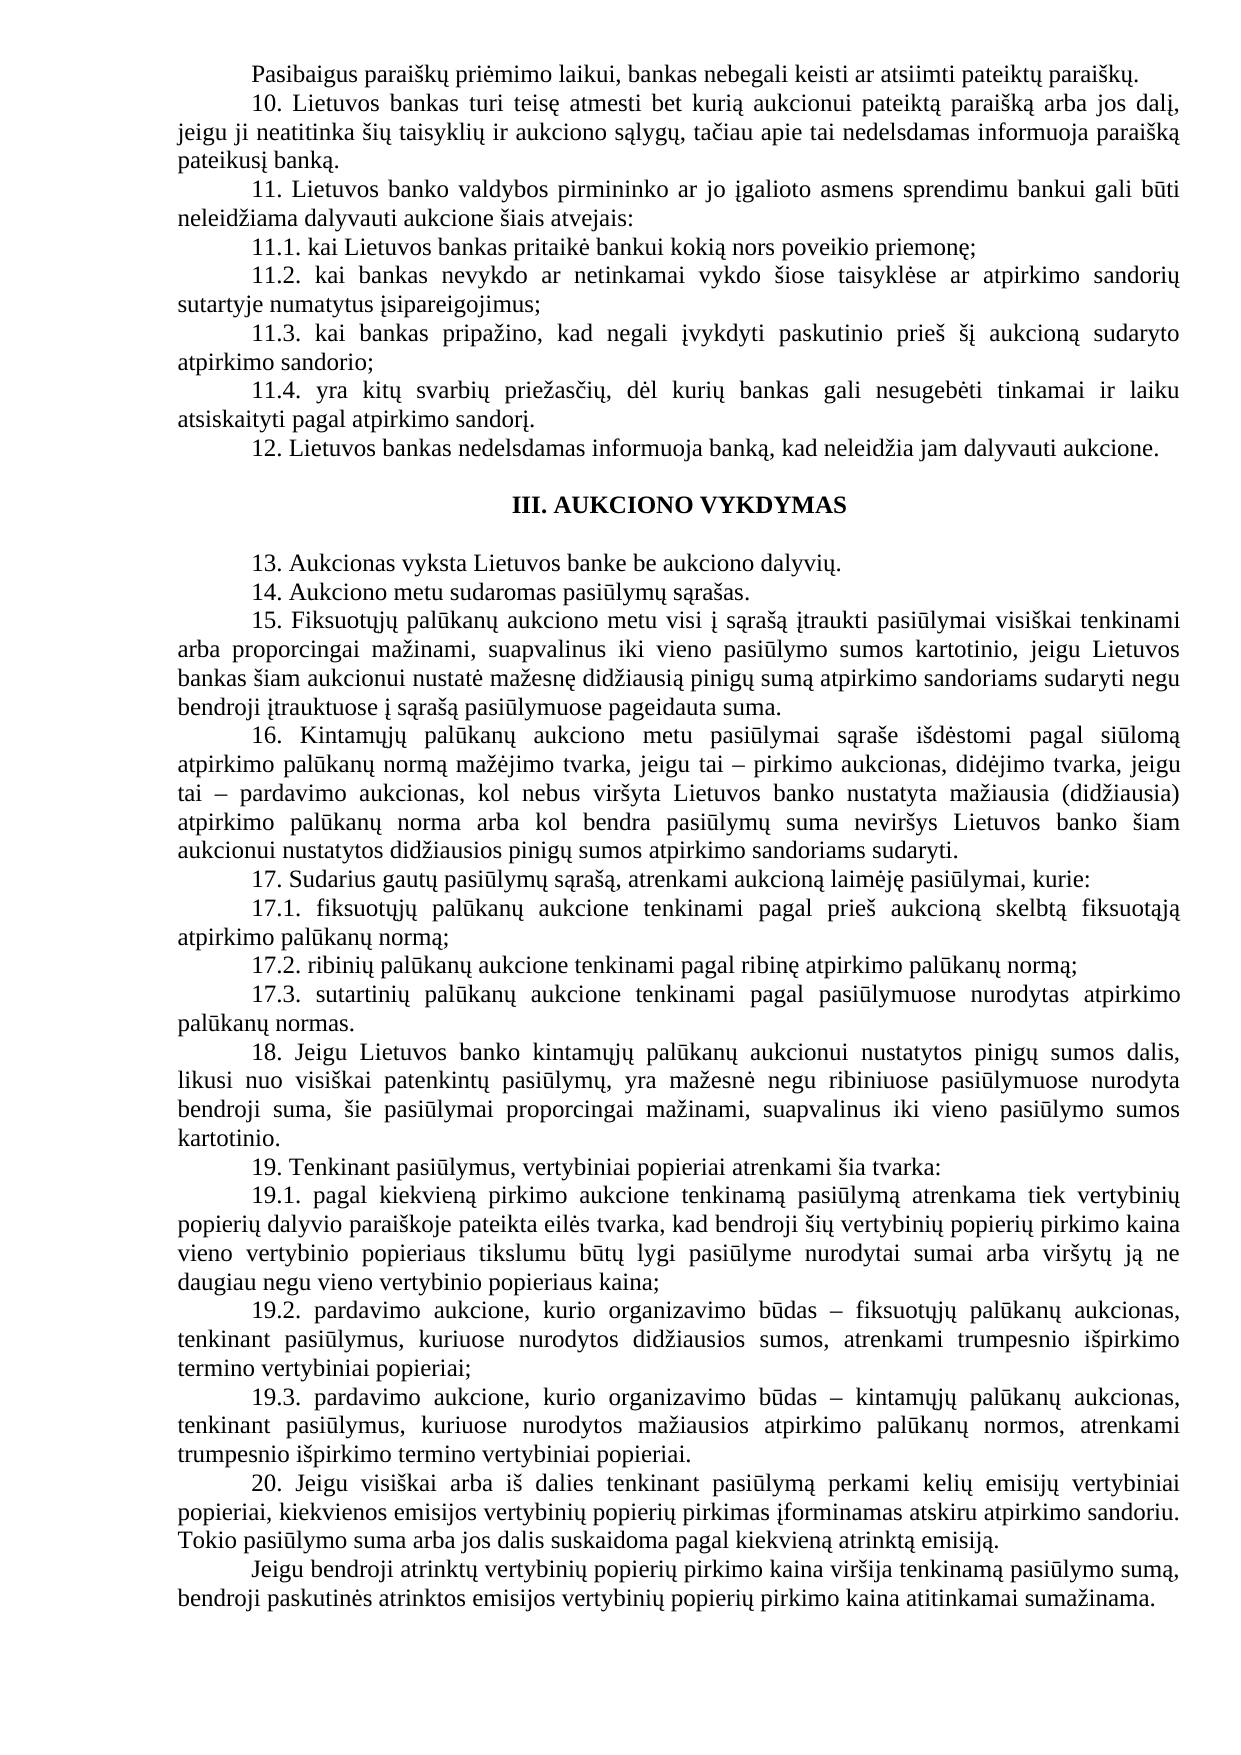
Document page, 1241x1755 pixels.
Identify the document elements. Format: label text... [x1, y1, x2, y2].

text III. AUKCIONO VYKDYMAS [177, 490, 1181, 519]
text 12. Lietuvos bankas nedelsdamas informuoja banką, kad neleidžia jam dalyvauti aukcione. [177, 433, 1181, 462]
text 11.3. kai bankas pripažino, kad negali įvykdyti paskutinio prieš šį aukcioną sudaryto atpirkimo sandorio; [177, 318, 1181, 375]
text 18. Jeigu Lietuvos banko kintamųjų palūkanų aukcionui nustatytos pinigų sumos dalis, likusi nuo visiškai patenkintų pasiūlymų, yra mažesnė negu ribiniuose pasiūlymuose nurodyta bendroji suma, šie pasiūlymai proporcingai mažinami, suapvalinus iki vieno pasiūlymo sumos kartotinio. [177, 1037, 1181, 1152]
text 11.1. kai Lietuvos bankas pritaikė bankui kokią nors poveikio priemonę; [177, 232, 1181, 260]
text 19.3. pardavimo aukcione, kurio organizavimo būdas – kintamųjų palūkanų aukcionas, tenkinant pasiūlymus, kuriuose nurodytos mažiausios atpirkimo palūkanų normos, atrenkami trumpesnio išpirkimo termino vertybiniai popieriai. [177, 1382, 1181, 1468]
text 17. Sudarius gautų pasiūlymų sąrašą, atrenkami aukcioną laimėję pasiūlymai, kurie: [177, 864, 1181, 893]
text 17.1. fiksuotųjų palūkanų aukcione tenkinami pagal prieš aukcioną skelbtą fiksuotąją atpirkimo palūkanų normą; [177, 893, 1181, 950]
text 17.3. sutartinių palūkanų aukcione tenkinami pagal pasiūlymuose nurodytas atpirkimo palūkanų normas. [177, 979, 1181, 1037]
text 11.2. kai bankas nevykdo ar netinkamai vykdo šiose taisyklėse ar atpirkimo sandorių sutartyje numatytus įsipareigojimus; [177, 260, 1181, 318]
text 19. Tenkinant pasiūlymus, vertybiniai popieriai atrenkami šia tvarka: [177, 1152, 1181, 1180]
text 13. Aukcionas vyksta Lietuvos banke be aukciono dalyvių. [177, 548, 1181, 577]
text Pasibaigus paraiškų priėmimo laikui, bankas nebegali keisti ar atsiimti pateiktų paraiškų. [177, 59, 1181, 88]
text 17.2. ribinių palūkanų aukcione tenkinami pagal ribinę atpirkimo palūkanų normą; [177, 950, 1181, 979]
text 16. Kintamųjų palūkanų aukciono metu pasiūlymai sąraše išdėstomi pagal siūlomą atpirkimo palūkanų normą mažėjimo tvarka, jeigu tai – pirkimo aukcionas, didėjimo tvarka, jeigu tai – pardavimo aukcionas, kol nebus viršyta Lietuvos banko nustatyta mažiausia (didžiausia) atpirkimo palūkanų norma arba kol bendra pasiūlymų suma neviršys Lietuvos banko šiam aukcionui nustatytos didžiausios pinigų sumos atpirkimo sandoriams sudaryti. [177, 720, 1181, 864]
text 20. Jeigu visiškai arba iš dalies tenkinant pasiūlymą perkami kelių emisijų vertybiniai popieriai, kiekvienos emisijos vertybinių popierių pirkimas įforminamas atskiru atpirkimo sandoriu. Tokio pasiūlymo suma arba jos dalis suskaidoma pagal kiekvieną atrinktą emisiją. [177, 1468, 1181, 1554]
text 19.2. pardavimo aukcione, kurio organizavimo būdas – fiksuotųjų palūkanų aukcionas, tenkinant pasiūlymus, kuriuose nurodytos didžiausios sumos, atrenkami trumpesnio išpirkimo termino vertybiniai popieriai; [177, 1295, 1181, 1382]
text Jeigu bendroji atrinktų vertybinių popierių pirkimo kaina viršija tenkinamą pasiūlymo sumą, bendroji paskutinės atrinktos emisijos vertybinių popierių pirkimo kaina atitinkamai sumažinama. [177, 1554, 1181, 1612]
text 19.1. pagal kiekvieną pirkimo aukcione tenkinamą pasiūlymą atrenkama tiek vertybinių popierių dalyvio paraiškoje pateikta eilės tvarka, kad bendroji šių vertybinių popierių pirkimo kaina vieno vertybinio popieriaus tikslumu būtų lygi pasiūlyme nurodytai sumai arba viršytų ją ne daugiau negu vieno vertybinio popieriaus kaina; [177, 1180, 1181, 1295]
text 15. Fiksuotųjų palūkanų aukciono metu visi į sąrašą įtraukti pasiūlymai visiškai tenkinami arba proporcingai mažinami, suapvalinus iki vieno pasiūlymo sumos kartotinio, jeigu Lietuvos bankas šiam aukcionui nustatė mažesnę didžiausią pinigų sumą atpirkimo sandoriams sudaryti negu bendroji įtrauktuose į sąrašą pasiūlymuose pageidauta suma. [177, 605, 1181, 720]
text 14. Aukciono metu sudaromas pasiūlymų sąrašas. [177, 577, 1181, 605]
text 10. Lietuvos bankas turi teisę atmesti bet kurią aukcionui pateiktą paraišką arba jos dalį, jeigu ji neatitinka šių taisyklių ir aukciono sąlygų, tačiau apie tai nedelsdamas informuoja paraišką pateikusį banką. [177, 88, 1181, 174]
text 11.4. yra kitų svarbių priežasčių, dėl kurių bankas gali nesugebėti tinkamai ir laiku atsiskaityti pagal atpirkimo sandorį. [177, 375, 1181, 433]
text 11. Lietuvos banko valdybos pirmininko ar jo įgalioto asmens sprendimu bankui gali būti neleidžiama dalyvauti aukcione šiais atvejais: [177, 174, 1181, 232]
